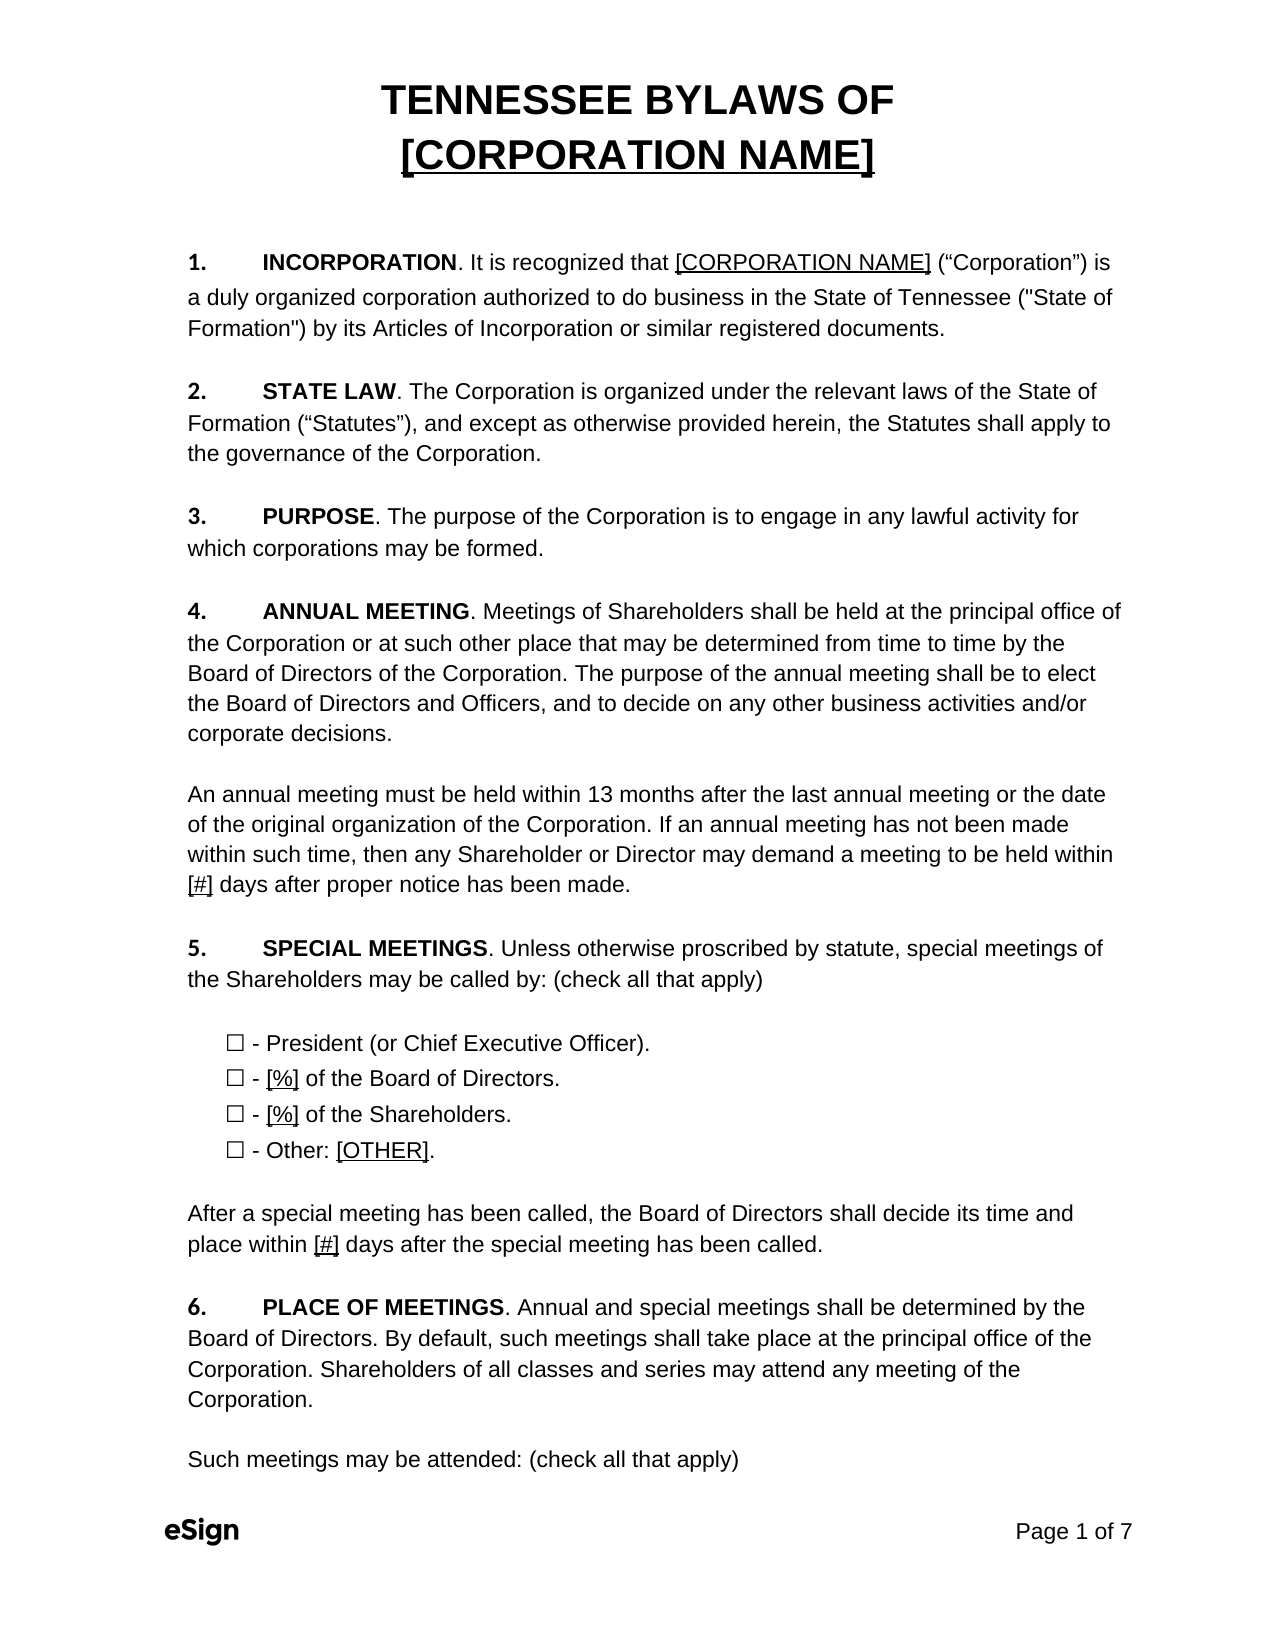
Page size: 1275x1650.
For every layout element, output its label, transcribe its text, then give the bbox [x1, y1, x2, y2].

text ☐ - [%] of the Shareholders. [225, 1098, 1125, 1129]
list INCORPORATION. It is recognized that [CORPORATION NAME] (“Corporation”) is a duly organized corporation authorized to do business in the State of Tennessee ("State of Formation") by its Articles of Incorporation or similar registered documents. [187, 246, 1125, 341]
list SPECIAL MEETINGS. Unless otherwise proscribed by statute, special meetings of the Shareholders may be called by: (check all that apply) [187, 932, 1125, 992]
list PURPOSE. The purpose of the Corporation is to engage in any lawful activity for which corporations may be formed. [187, 500, 1125, 561]
list PLACE OF MEETINGS. Annual and special meetings shall be determined by the Board of Directors. By default, such meetings shall take place at the principal office of the Corporation. Shareholders of all classes and series may attend any meeting of the Corporation. [187, 1291, 1125, 1412]
text After a special meeting has been called, the Board of Directors shall decide its time and place within [#] days after the special meeting has been called. [187, 1200, 1125, 1257]
subtitle TENNESSEE BYLAWS OF [150, 75, 1125, 123]
list STATE LAW. The Corporation is organized under the relevant laws of the State of Formation (“Statutes”), and except as otherwise provided herein, the Statutes shall apply to the governance of the Corporation. [187, 375, 1125, 466]
text ☐ - President (or Chief Executive Officer). [225, 1026, 1125, 1058]
list ANNUAL MEETING. Meetings of Shareholders shall be held at the principal office of the Corporation or at such other place that may be determined from time to time by the Board of Directors of the Corporation. The purpose of the annual meeting shall be to elect the Board of Directors and Officers, and to decide on any other business activities and/or corporate decisions. [187, 595, 1125, 747]
list An annual meeting must be held within 13 months after the last annual meeting or the date of the original organization of the Corporation. If an annual meeting has not been made within such time, then any Shareholder or Director may demand a meeting to be held within [#] days after proper notice has been made. [187, 781, 1125, 898]
text ☐ - [%] of the Board of Directors. [225, 1062, 1125, 1094]
subtitle Such meetings may be attended: (check all that apply) [187, 1446, 1125, 1473]
text ☐ - Other: [OTHER]. [225, 1134, 1125, 1166]
subtitle [CORPORATION NAME] [150, 130, 1125, 178]
